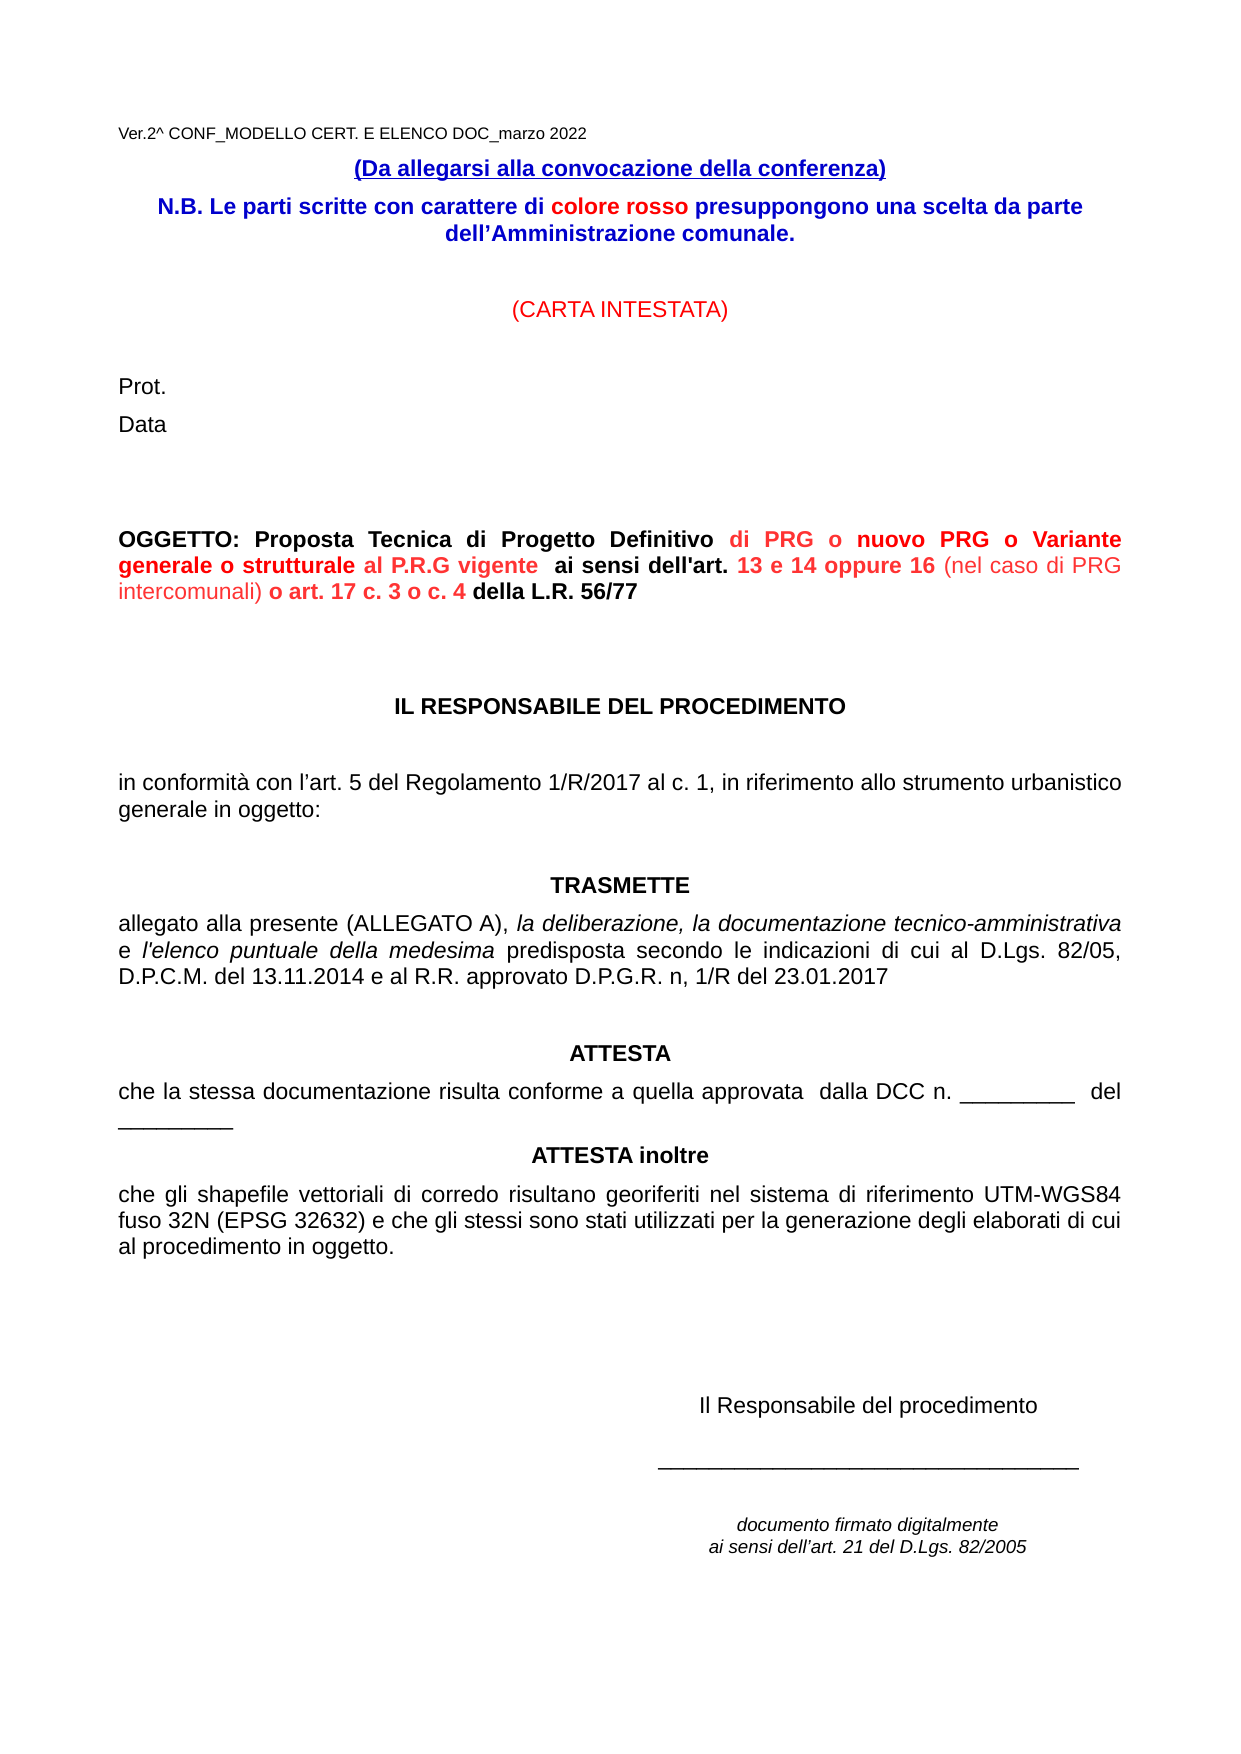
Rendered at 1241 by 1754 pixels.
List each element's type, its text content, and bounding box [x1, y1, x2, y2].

text N.B. Le parti scritte con carattere di colore rosso presuppongono una scelta da parte dell’Amministrazione comunale. [118, 193, 1122, 246]
text ATTESTA inoltre [118, 1142, 1122, 1169]
table_header Il Responsabile del procedimento _________________________________ documento firmato digitalmente ai sensi dell’art. 21 del D.Lgs. 82/2005 [615, 1386, 1122, 1557]
text IL RESPONSABILE DEL PROCEDIMENTO [118, 693, 1122, 719]
text che la stessa documentazione risulta conforme a quella approvata dalla DCC n. _________ del _________ [118, 1078, 1122, 1131]
text Prot. [118, 373, 1122, 399]
text (CARTA INTESTATA) [118, 296, 1122, 322]
text allegato alla presente (ALLEGATO A), la deliberazione, la documentazione tecnico-amministrativa e l'elenco puntuale della medesima predisposta secondo le indicazioni di cui al D.Lgs. 82/05, D.P.C.M. del 13.11.2014 e al R.R. approvato D.P.G.R. n, 1/R del 23.01.2017 [118, 910, 1122, 989]
text Ver.2^ CONF_MODELLO CERT. E ELENCO DOC_marzo 2022 [118, 124, 1122, 143]
text in conformità con l’art. 5 del Regolamento 1/R/2017 al c. 1, in riferimento allo strumento urbanistico generale in oggetto: [118, 769, 1122, 822]
text ATTESTA [118, 1039, 1122, 1066]
table_header [118, 1386, 615, 1557]
text OGGETTO: Proposta Tecnica di Progetto Definitivo di PRG o nuovo PRG o Variante generale o strutturale al P.R.G vigente ai sensi dell'art. 13 e 14 oppure 16 (nel caso di PRG intercomunali) o art. 17 c. 3 o c. 4 della L.R. 56/77 [118, 526, 1122, 604]
text TRASMETTE [118, 872, 1122, 898]
text che gli shapefile vettoriali di corredo risultano georiferiti nel sistema di riferimento UTM-WGS84 fuso 32N (EPSG 32632) e che gli stessi sono stati utilizzati per la generazione degli elaborati di cui al procedimento in oggetto. [118, 1181, 1122, 1260]
text Data [118, 411, 1122, 437]
text (Da allegarsi alla convocazione della conferenza) [118, 155, 1122, 181]
